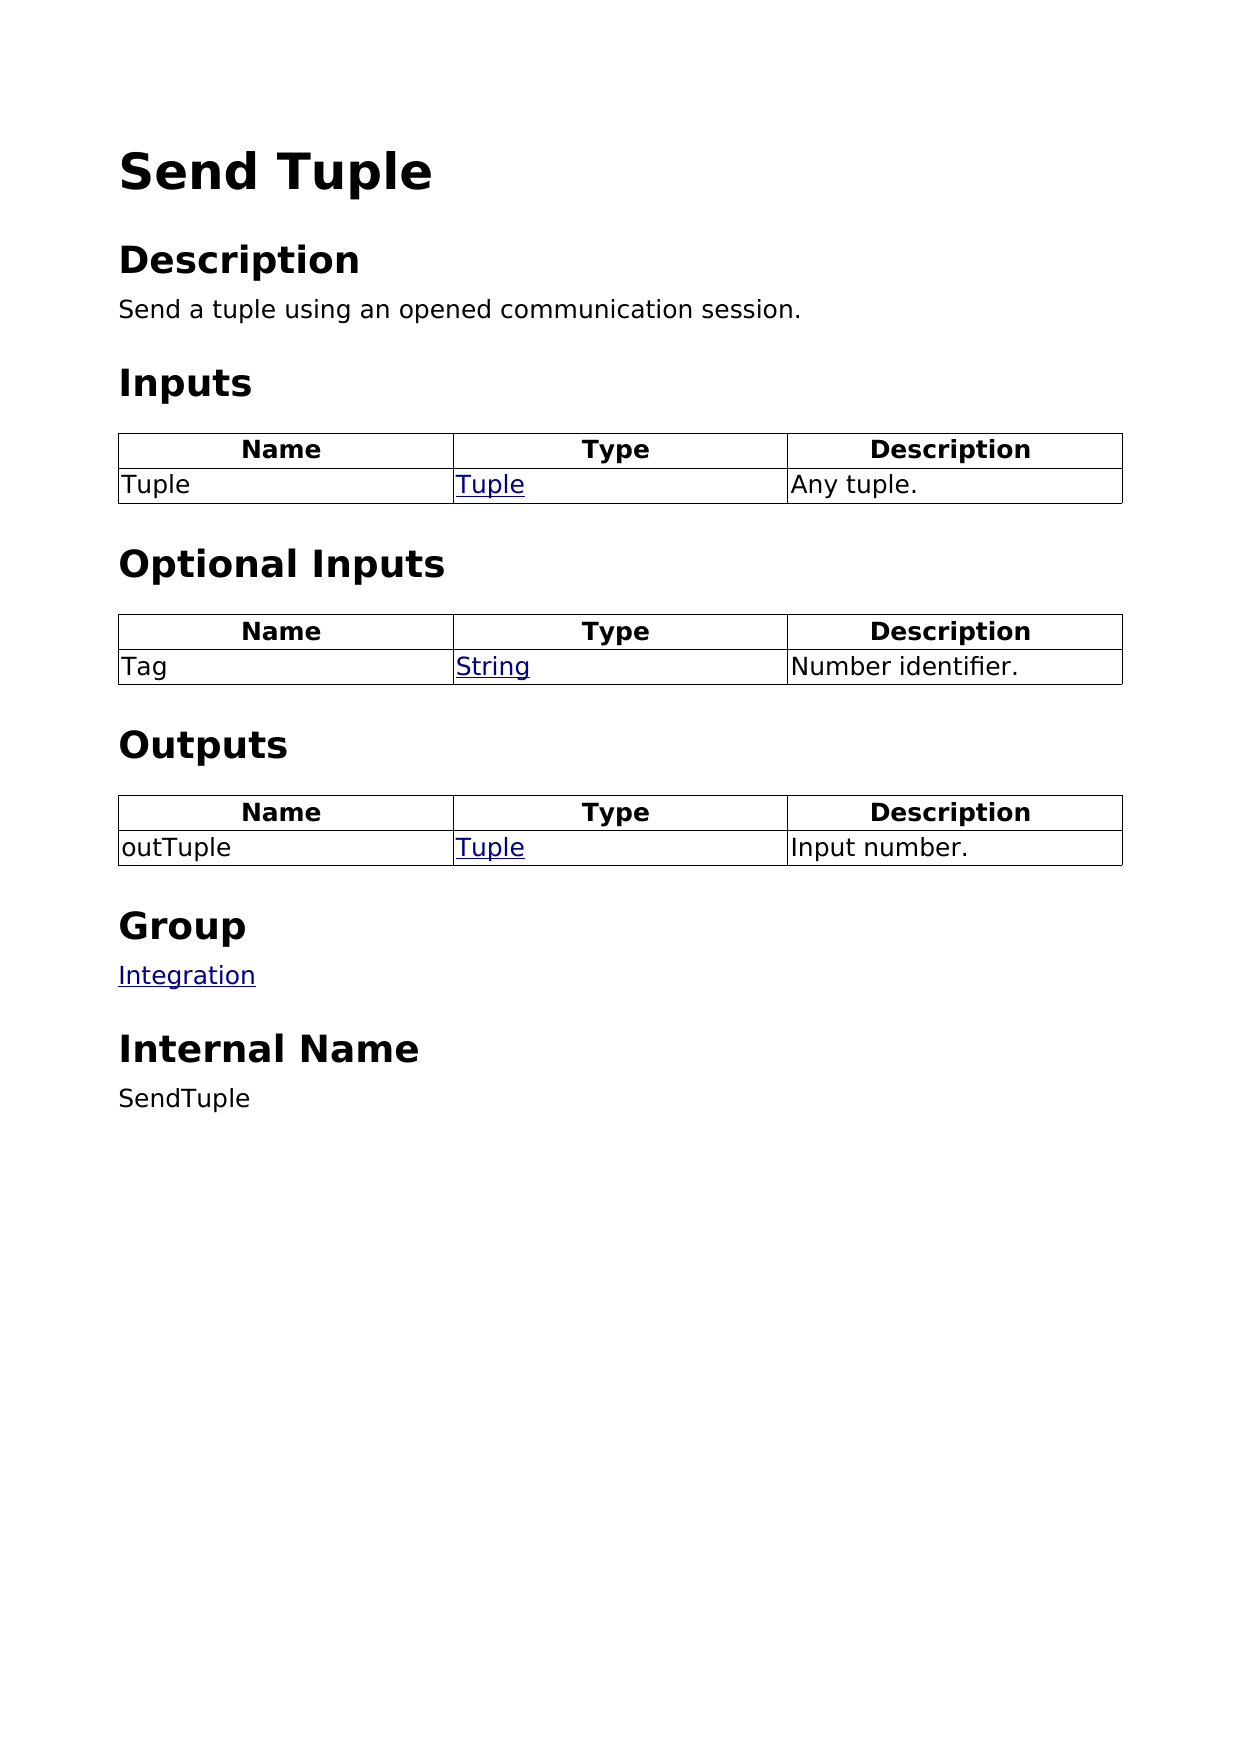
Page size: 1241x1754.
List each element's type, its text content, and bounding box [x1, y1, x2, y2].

table_header Type [454, 434, 787, 468]
table_cell Number identifier. [788, 650, 1122, 684]
subtitle Optional Inputs [118, 543, 1122, 586]
subtitle Description [118, 239, 1122, 282]
table_cell Any tuple. [788, 469, 1122, 503]
subtitle Inputs [118, 362, 1122, 405]
table_header Name [119, 796, 453, 830]
text Integration [118, 961, 1122, 990]
table_cell Tag [119, 650, 453, 684]
table_cell Tuple [119, 469, 453, 503]
table_header Name [119, 615, 453, 649]
table_cell Tuple [454, 469, 787, 503]
table_cell Tuple [454, 831, 787, 865]
table_header Description [788, 796, 1122, 830]
subtitle Group [118, 905, 1122, 948]
table_cell String [454, 650, 787, 684]
text SendTuple [118, 1084, 1122, 1113]
table_cell outTuple [119, 831, 453, 865]
table_header Description [788, 615, 1122, 649]
subtitle Internal Name [118, 1028, 1122, 1071]
subtitle Outputs [118, 724, 1122, 767]
subtitle Send Tuple [118, 143, 1122, 201]
table_header Type [454, 796, 787, 830]
text Send a tuple using an opened communication session. [118, 295, 1122, 324]
table_cell Input number. [788, 831, 1122, 865]
table_header Type [454, 615, 787, 649]
table_header Description [788, 434, 1122, 468]
table_header Name [119, 434, 453, 468]
